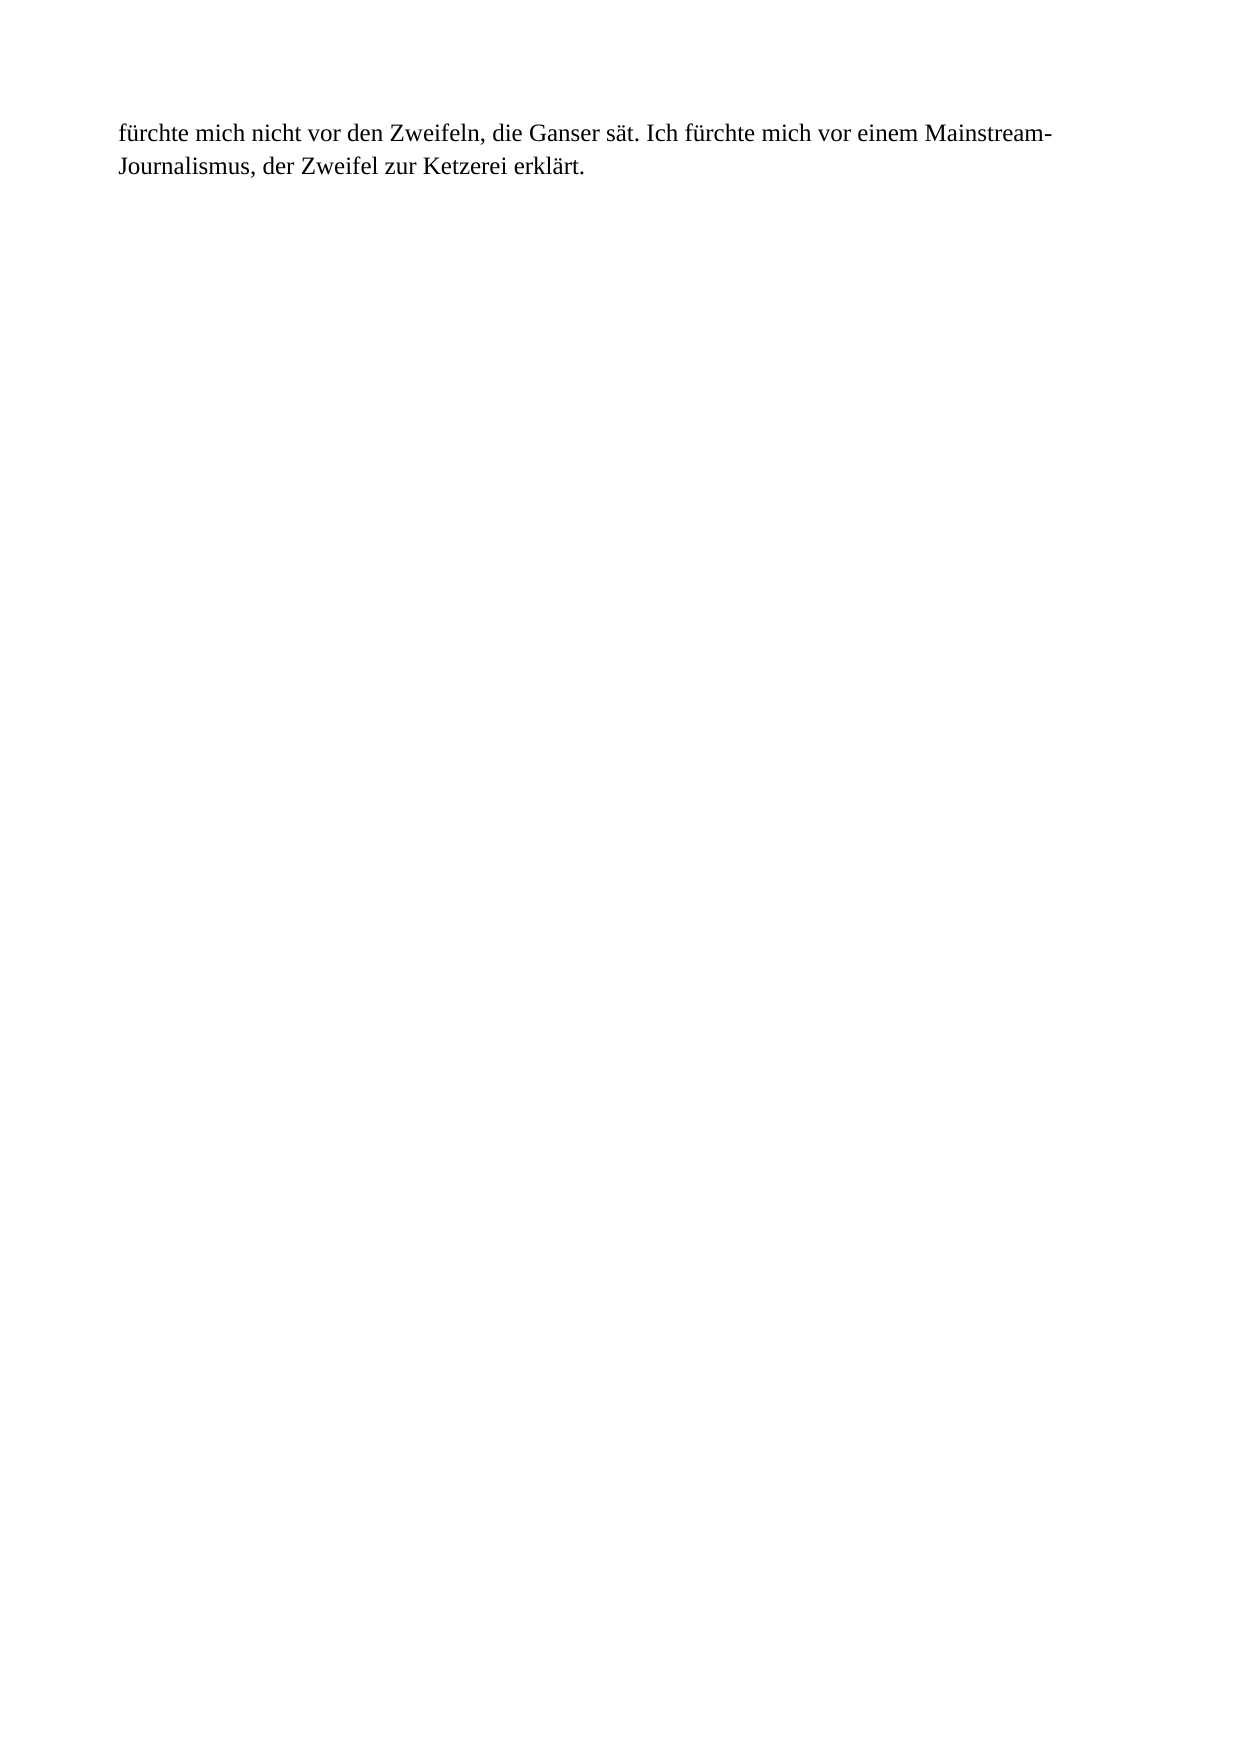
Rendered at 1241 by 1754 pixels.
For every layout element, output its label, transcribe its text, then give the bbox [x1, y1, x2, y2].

text fürchte mich nicht vor den Zweifeln, die Ganser sät. Ich fürchte mich vor einem Mainstream-Journalismus, der Zweifel zur Ketzerei erklärt. [118, 118, 1122, 180]
